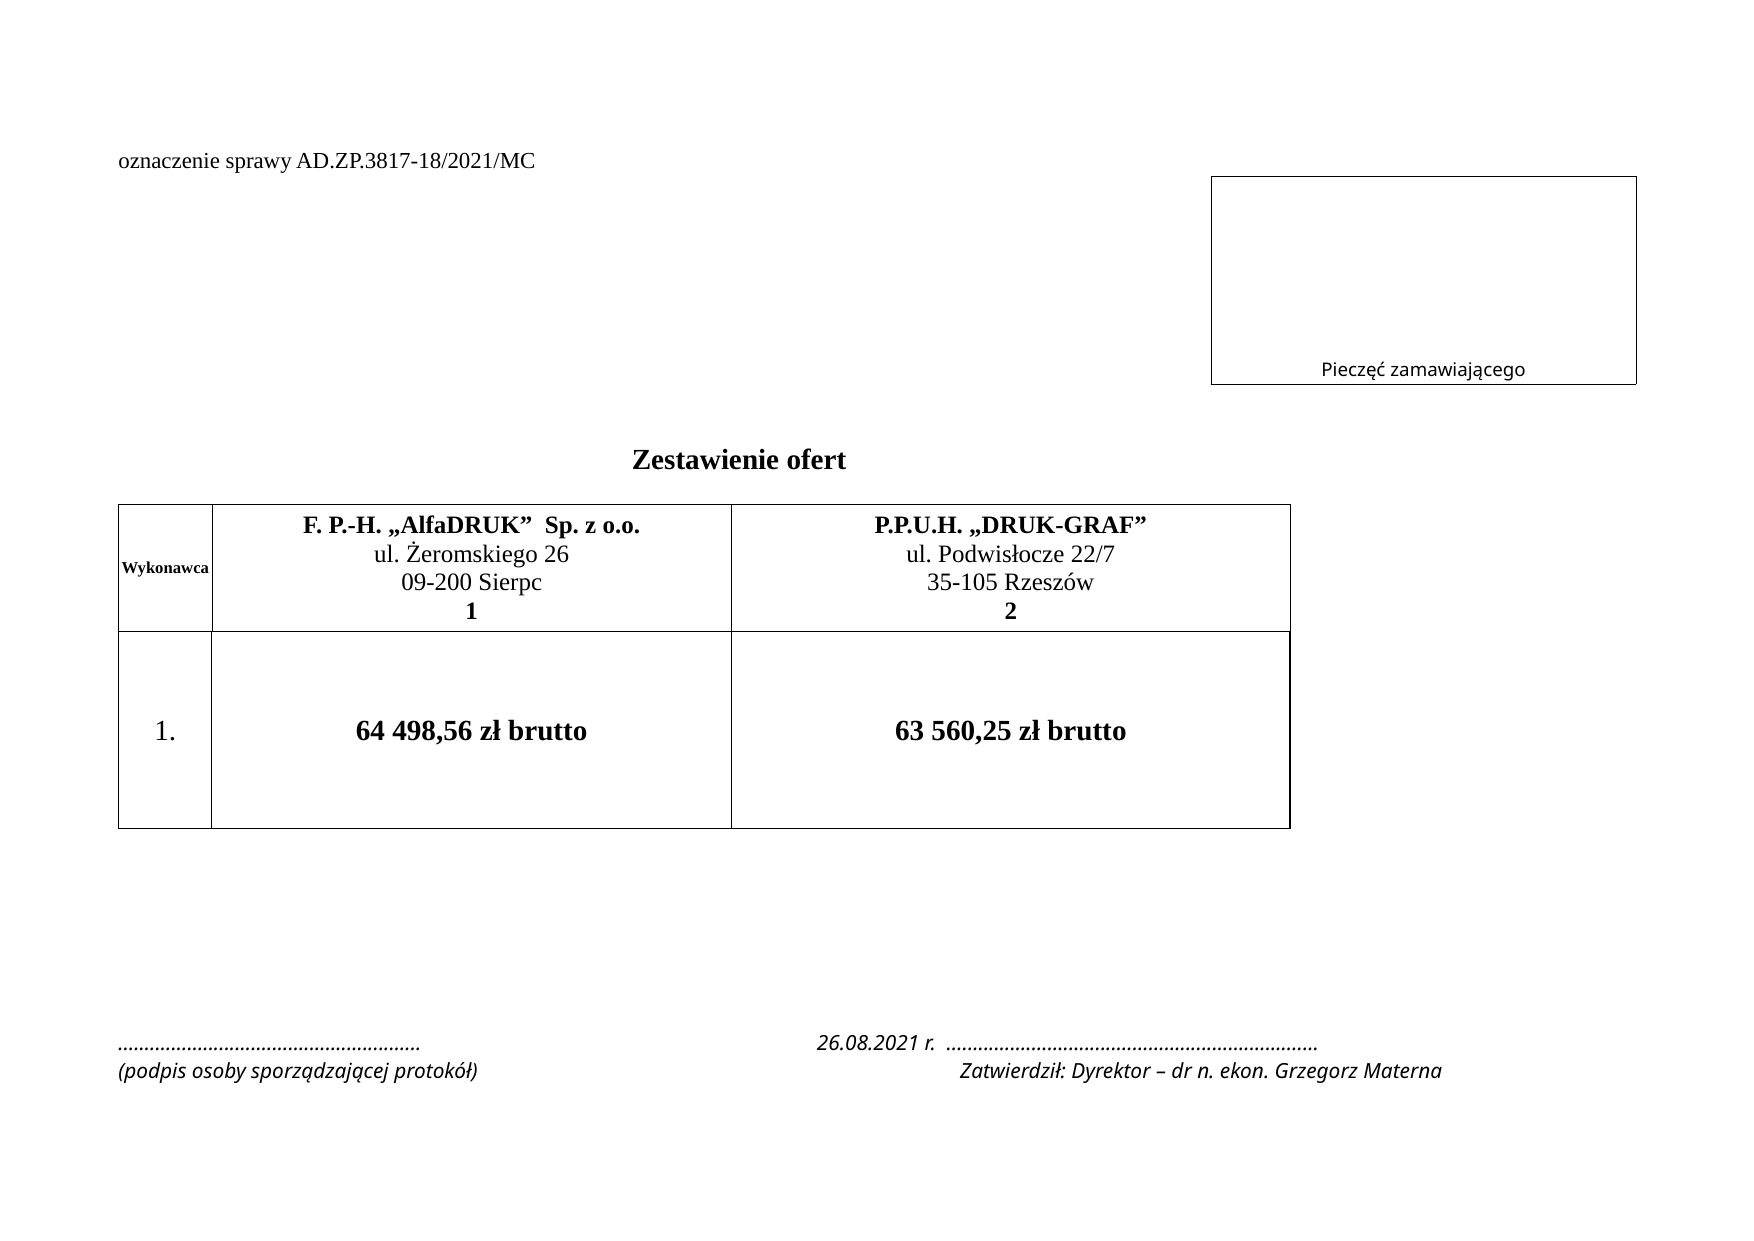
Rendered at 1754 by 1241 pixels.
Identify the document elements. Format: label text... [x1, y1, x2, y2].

table_cell 63 560,25 zł brutto [732, 632, 1289, 828]
text Pieczęć zamawiającego [1212, 354, 1636, 384]
text oznaczenie sprawy AD.ZP.3817-18/2021/MC [118, 144, 1636, 176]
table_header Wykonawca [119, 505, 212, 631]
text …...................................................... 26.08.2021 r. …............................................................….... [118, 1028, 1636, 1057]
text (podpis osoby sporządzającej protokół) Zatwierdził: Dyrektor – dr n. ekon. Grzegorz Materna [118, 1057, 1636, 1085]
subtitle Zestawienie ofert [118, 442, 1636, 475]
table_cell 64 498,56 zł brutto [212, 632, 731, 828]
table_cell 1. [119, 632, 211, 828]
table_header F. P.-H. „AlfaDRUK” Sp. z o.o. ul. Żeromskiego 26 09-200 Sierpc 1 [213, 505, 731, 631]
table_header P.P.U.H. „DRUK-GRAF” ul. Podwisłocze 22/7 35-105 Rzeszów 2 [732, 505, 1290, 631]
